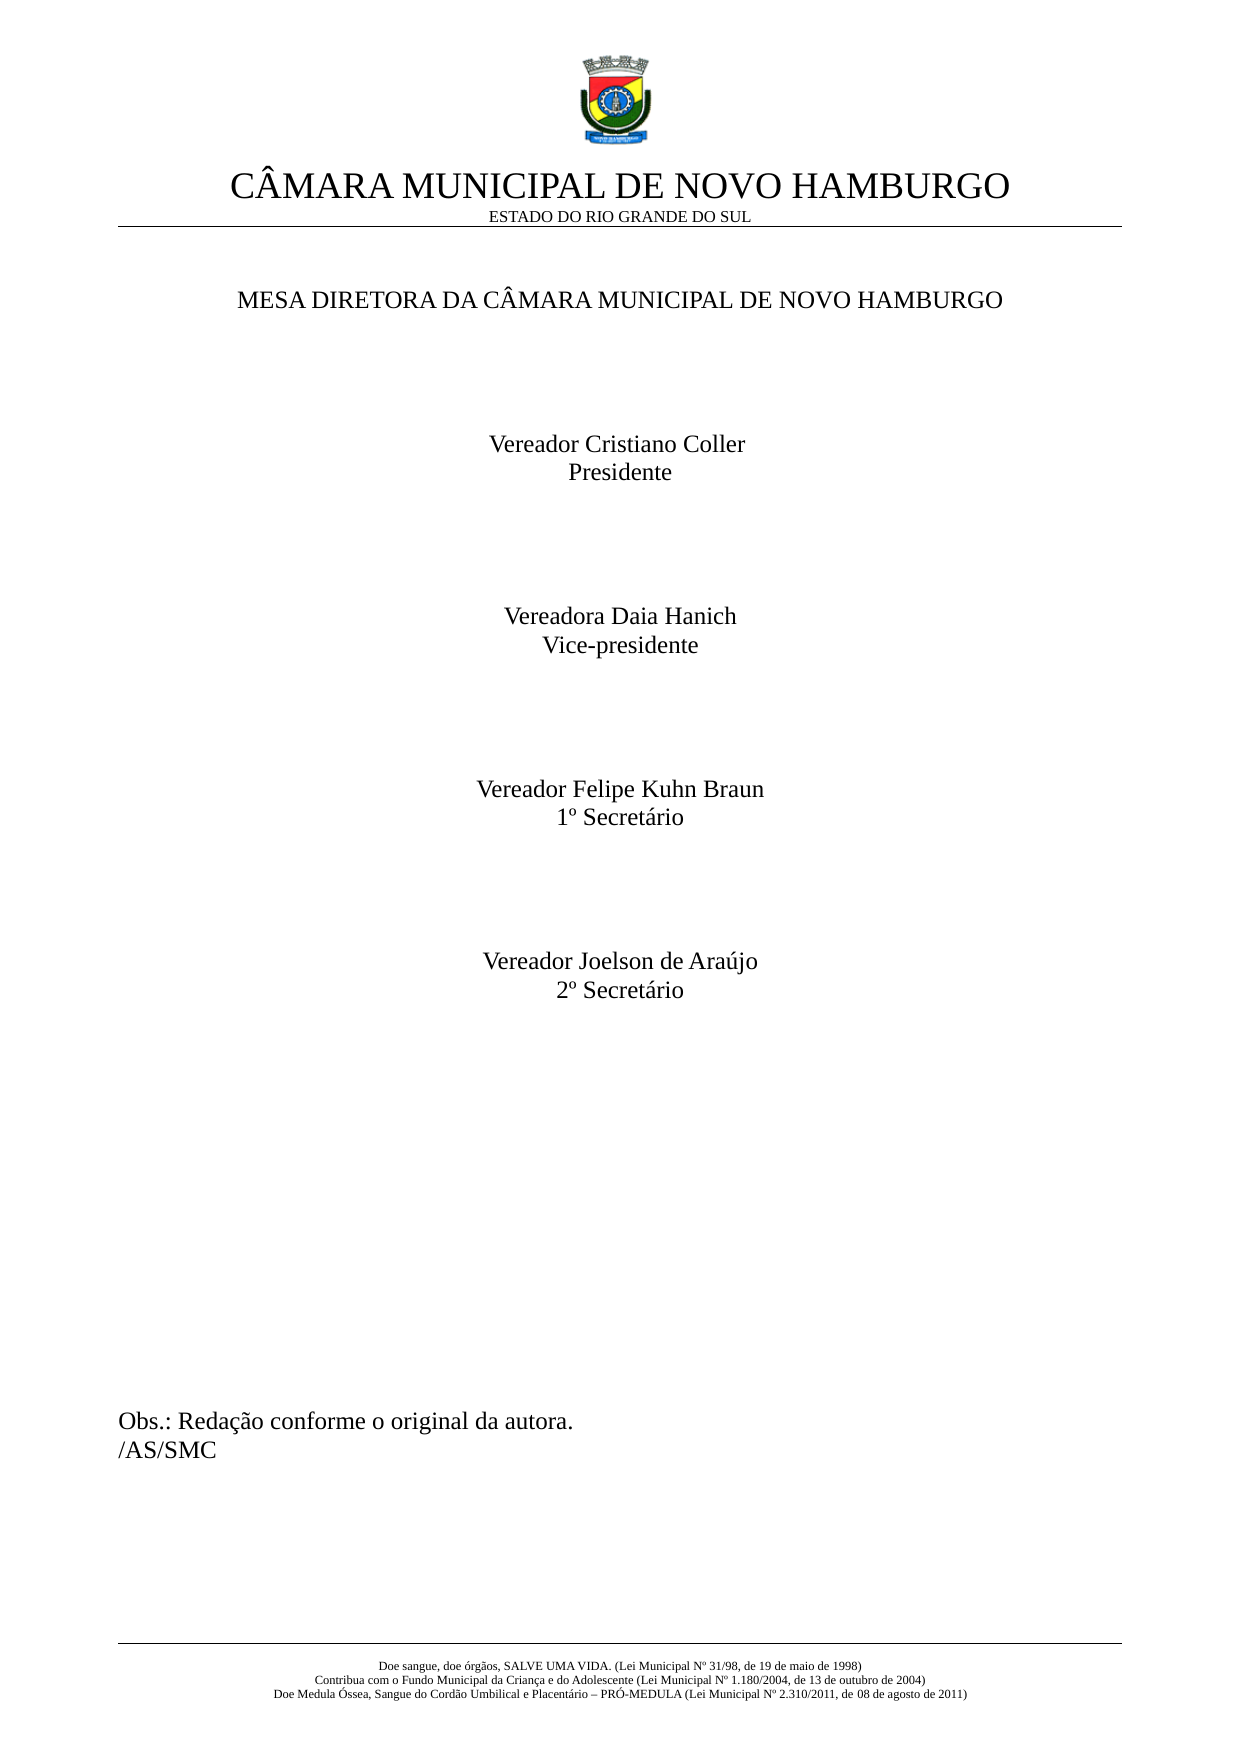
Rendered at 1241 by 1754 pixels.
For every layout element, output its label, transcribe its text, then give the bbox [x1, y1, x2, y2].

text Vereador Joelson de Araújo [118, 889, 1122, 975]
picture [574, 48, 655, 149]
text Vereador Cristiano Coller Presidente Vereadora Daia Hanich Vice-presidente [118, 429, 1122, 659]
text Obs.: Redação conforme o original da autora. [118, 1406, 1122, 1435]
text Vereador Felipe Kuhn Braun 1º Secretário [118, 774, 1122, 889]
text /AS/SMC [118, 1435, 1122, 1464]
text MESA DIRETORA DA CÂMARA MUNICIPAL DE NOVO HAMBURGO [118, 256, 1122, 314]
text 2º Secretário [118, 975, 1122, 1004]
